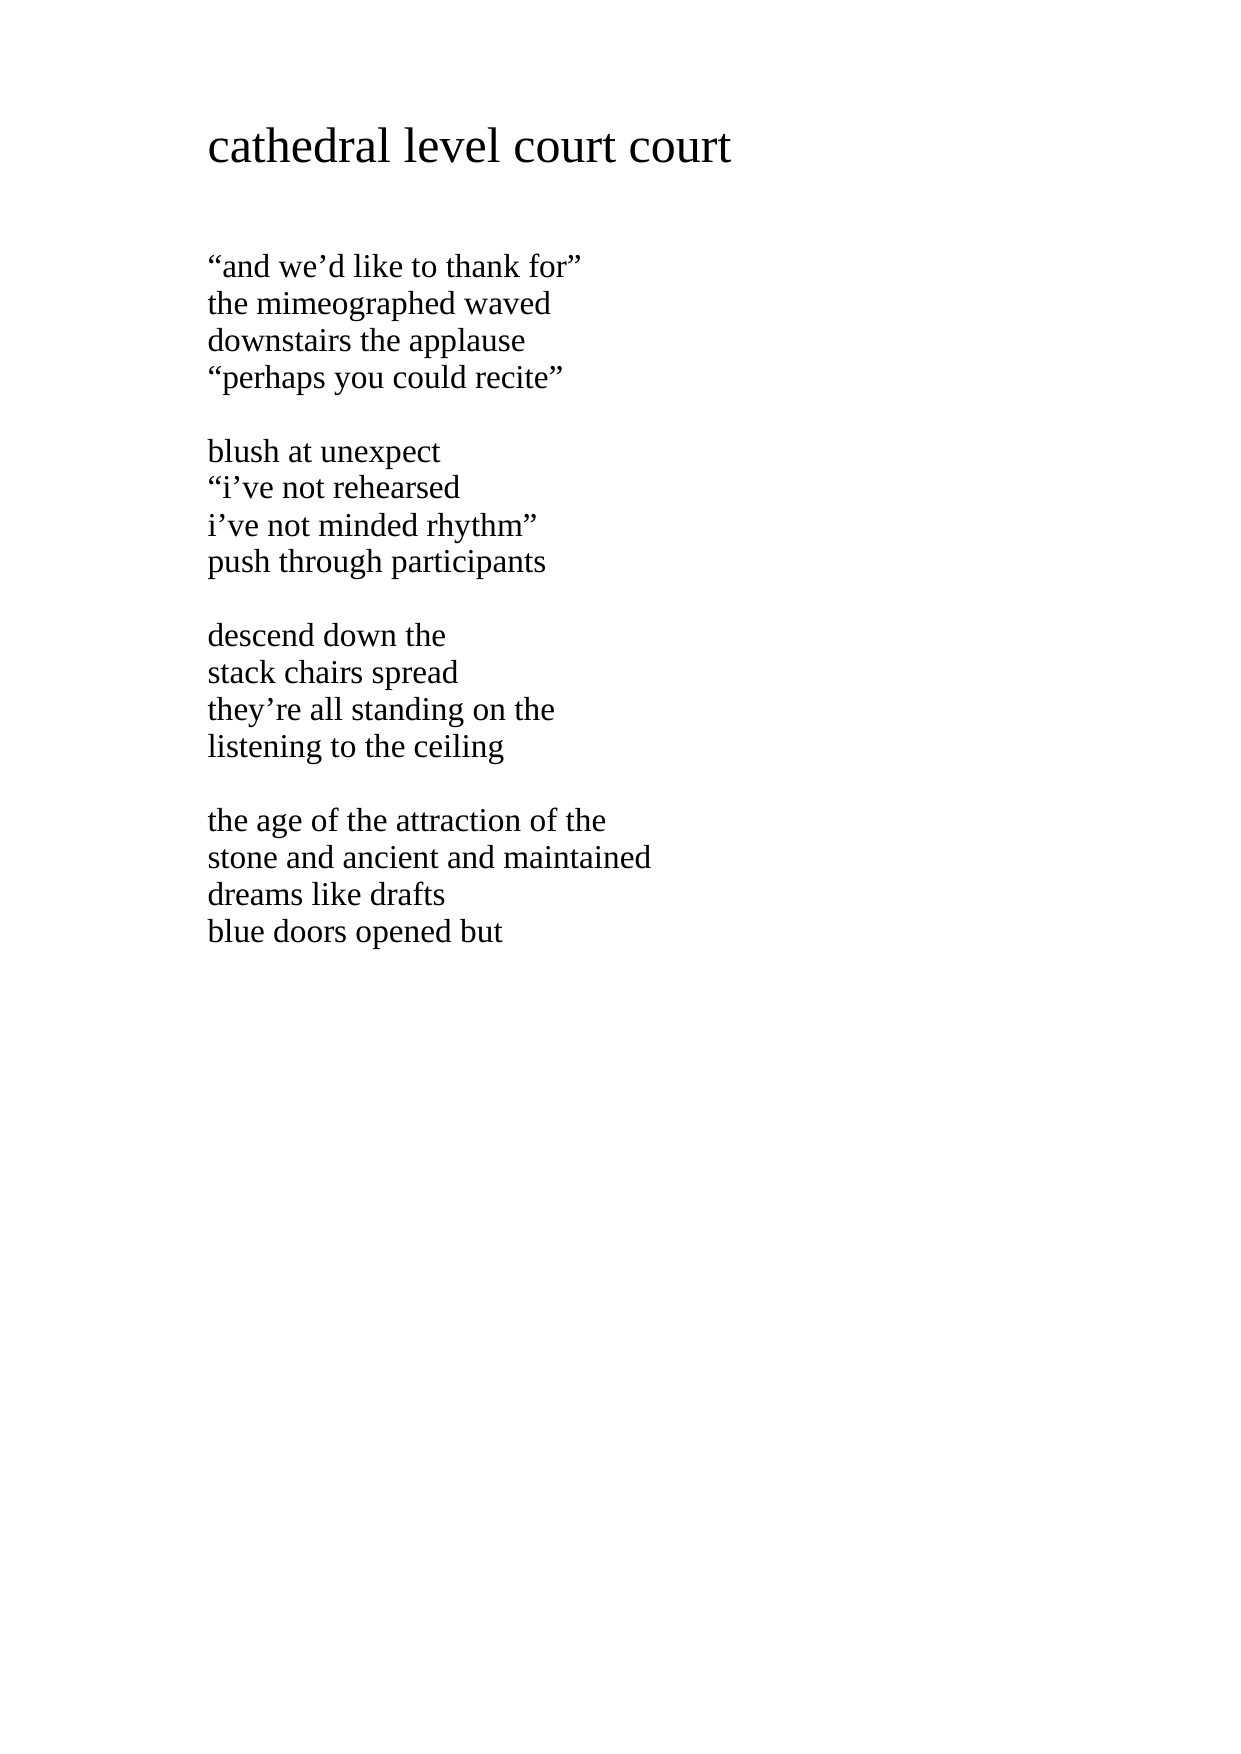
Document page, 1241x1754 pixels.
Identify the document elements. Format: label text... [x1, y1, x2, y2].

text blush at unexpect [207, 432, 1122, 469]
text i’ve not minded rhythm” [207, 506, 1122, 543]
text stone and ancient and maintained [207, 839, 1122, 876]
text the mimeographed waved [207, 284, 1122, 321]
text “i’ve not rehearsed [207, 469, 1122, 506]
text dreams like drafts [207, 876, 1122, 913]
text “and we’d like to thank for” [207, 247, 1122, 284]
text they’re all standing on the [207, 691, 1122, 728]
text “perhaps you could recite” [207, 358, 1122, 395]
text cathedral level court court [207, 118, 1122, 173]
text descend down the [207, 617, 1122, 654]
text stack chairs spread [207, 654, 1122, 691]
text blue doors opened but [207, 913, 1122, 950]
text push through participants [207, 543, 1122, 580]
text downstairs the applause [207, 321, 1122, 358]
text listening to the ceiling [207, 728, 1122, 765]
text the age of the attraction of the [207, 802, 1122, 839]
